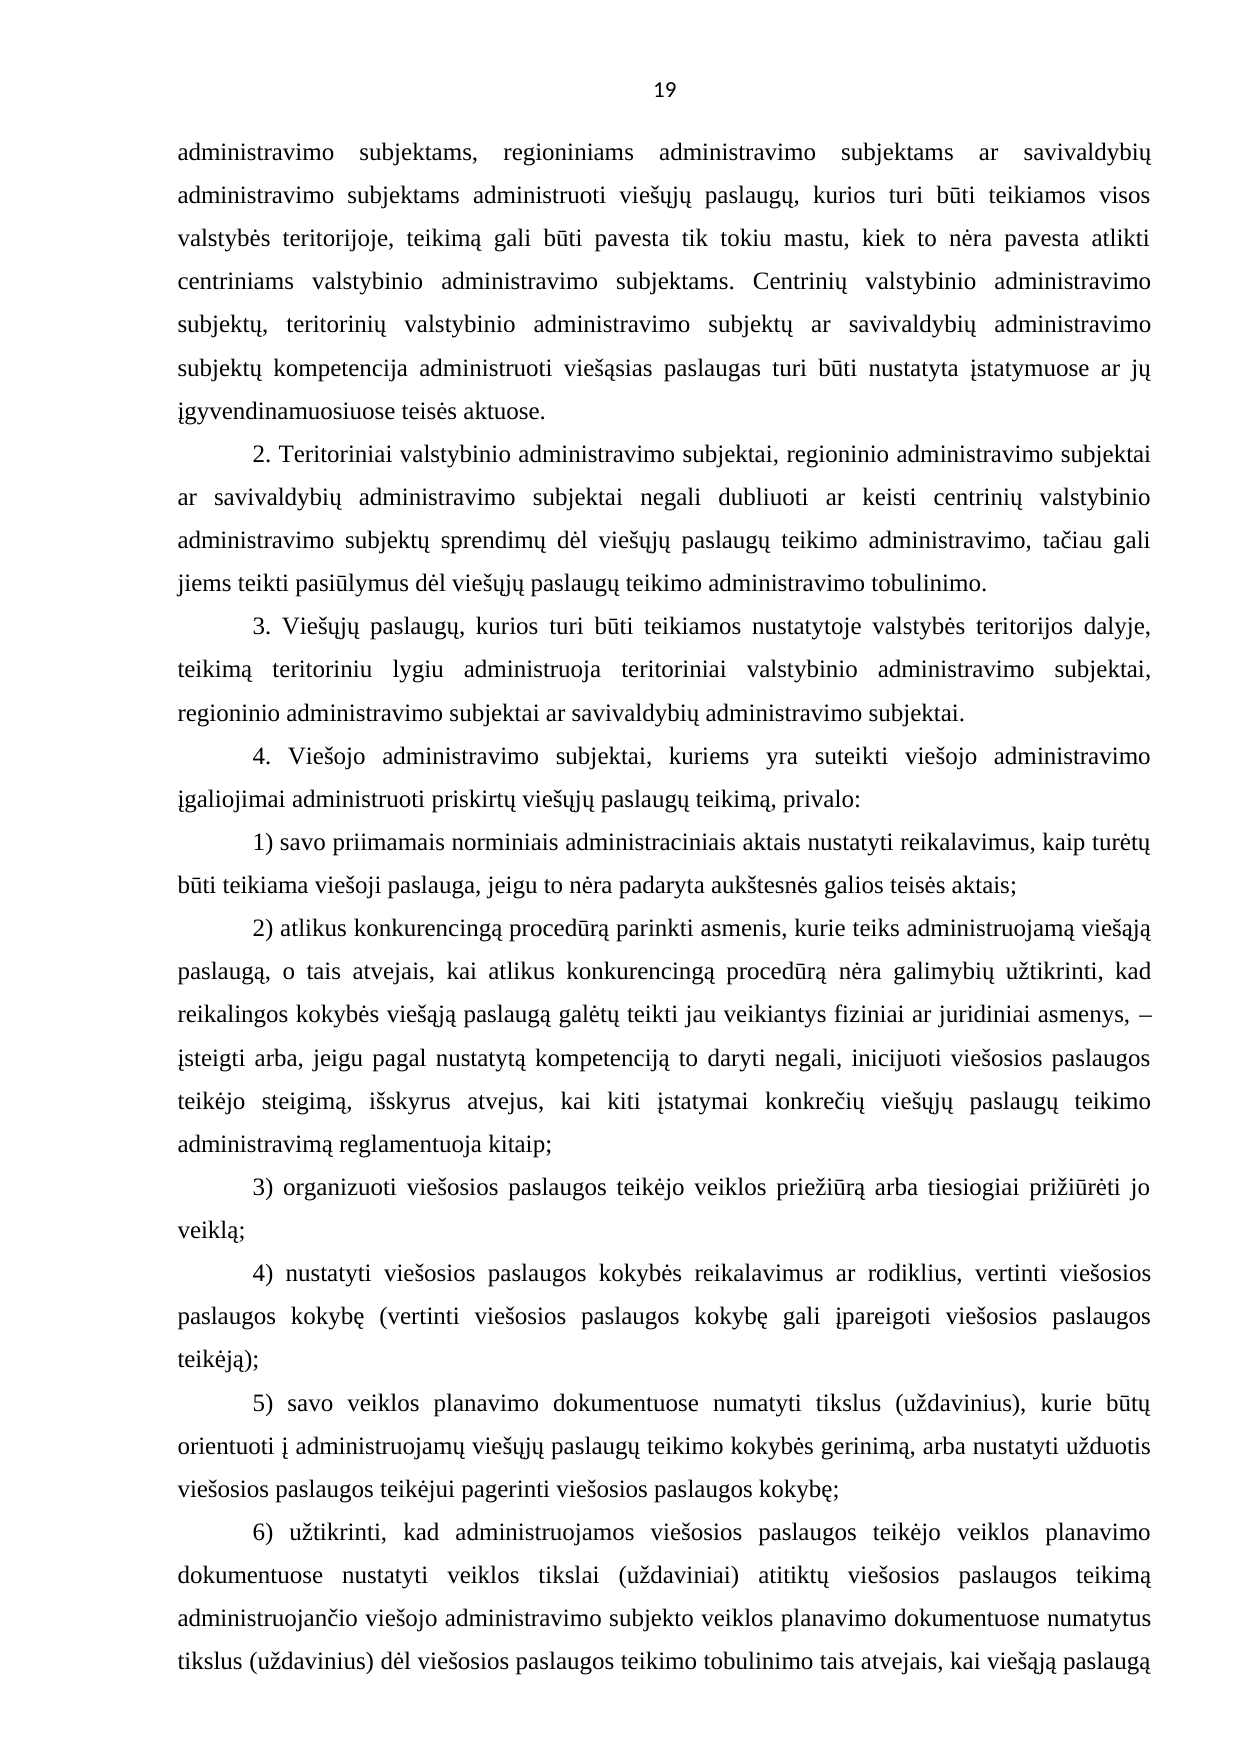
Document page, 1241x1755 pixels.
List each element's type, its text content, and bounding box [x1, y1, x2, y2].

text 3) organizuoti viešosios paslaugos teikėjo veiklos priežiūrą arba tiesiogiai prižiūrėti jo veiklą; [177, 1172, 1152, 1244]
text 3. Viešųjų paslaugų, kurios turi būti teikiamos nustatytoje valstybės teritorijos dalyje, teikimą teritoriniu lygiu administruoja teritoriniai valstybinio administravimo subjektai, regioninio administravimo subjektai ar savivaldybių administravimo subjektai. [177, 611, 1152, 726]
text 1) savo priimamais norminiais administraciniais aktais nustatyti reikalavimus, kaip turėtų būti teikiama viešoji paslauga, jeigu to nėra padaryta aukštesnės galios teisės aktais; [177, 827, 1152, 899]
text administravimo subjektams, regioniniams administravimo subjektams ar savivaldybių administravimo subjektams administruoti viešųjų paslaugų, kurios turi būti teikiamos visos valstybės teritorijoje, teikimą gali būti pavesta tik tokiu mastu, kiek to nėra pavesta atlikti centriniams valstybinio administravimo subjektams. Centrinių valstybinio administravimo subjektų, teritorinių valstybinio administravimo subjektų ar savivaldybių administravimo subjektų kompetencija administruoti viešąsias paslaugas turi būti nustatyta įstatymuose ar jų įgyvendinamuosiuose teisės aktuose. [177, 137, 1152, 424]
text 2) atlikus konkurencingą procedūrą parinkti asmenis, kurie teiks administruojamą viešąją paslaugą, o tais atvejais, kai atlikus konkurencingą procedūrą nėra galimybių užtikrinti, kad reikalingos kokybės viešąją paslaugą galėtų teikti jau veikiantys fiziniai ar juridiniai asmenys, – įsteigti arba, jeigu pagal nustatytą kompetenciją to daryti negali, inicijuoti viešosios paslaugos teikėjo steigimą, išskyrus atvejus, kai kiti įstatymai konkrečių viešųjų paslaugų teikimo administravimą reglamentuoja kitaip; [177, 913, 1152, 1158]
text 2. Teritoriniai valstybinio administravimo subjektai, regioninio administravimo subjektai ar savivaldybių administravimo subjektai negali dubliuoti ar keisti centrinių valstybinio administravimo subjektų sprendimų dėl viešųjų paslaugų teikimo administravimo, tačiau gali jiems teikti pasiūlymus dėl viešųjų paslaugų teikimo administravimo tobulinimo. [177, 439, 1152, 597]
text 5) savo veiklos planavimo dokumentuose numatyti tikslus (uždavinius), kurie būtų orientuoti į administruojamų viešųjų paslaugų teikimo kokybės gerinimą, arba nustatyti užduotis viešosios paslaugos teikėjui pagerinti viešosios paslaugos kokybę; [177, 1388, 1152, 1503]
text 4. Viešojo administravimo subjektai, kuriems yra suteikti viešojo administravimo įgaliojimai administruoti priskirtų viešųjų paslaugų teikimą, privalo: [177, 741, 1152, 813]
text 6) užtikrinti, kad administruojamos viešosios paslaugos teikėjo veiklos planavimo dokumentuose nustatyti veiklos tikslai (uždaviniai) atitiktų viešosios paslaugos teikimą administruojančio viešojo administravimo subjekto veiklos planavimo dokumentuose numatytus tikslus (uždavinius) dėl viešosios paslaugos teikimo tobulinimo tais atvejais, kai viešąją paslaugą [177, 1517, 1152, 1675]
text 4) nustatyti viešosios paslaugos kokybės reikalavimus ar rodiklius, vertinti viešosios paslaugos kokybę (vertinti viešosios paslaugos kokybę gali įpareigoti viešosios paslaugos teikėją); [177, 1258, 1152, 1373]
